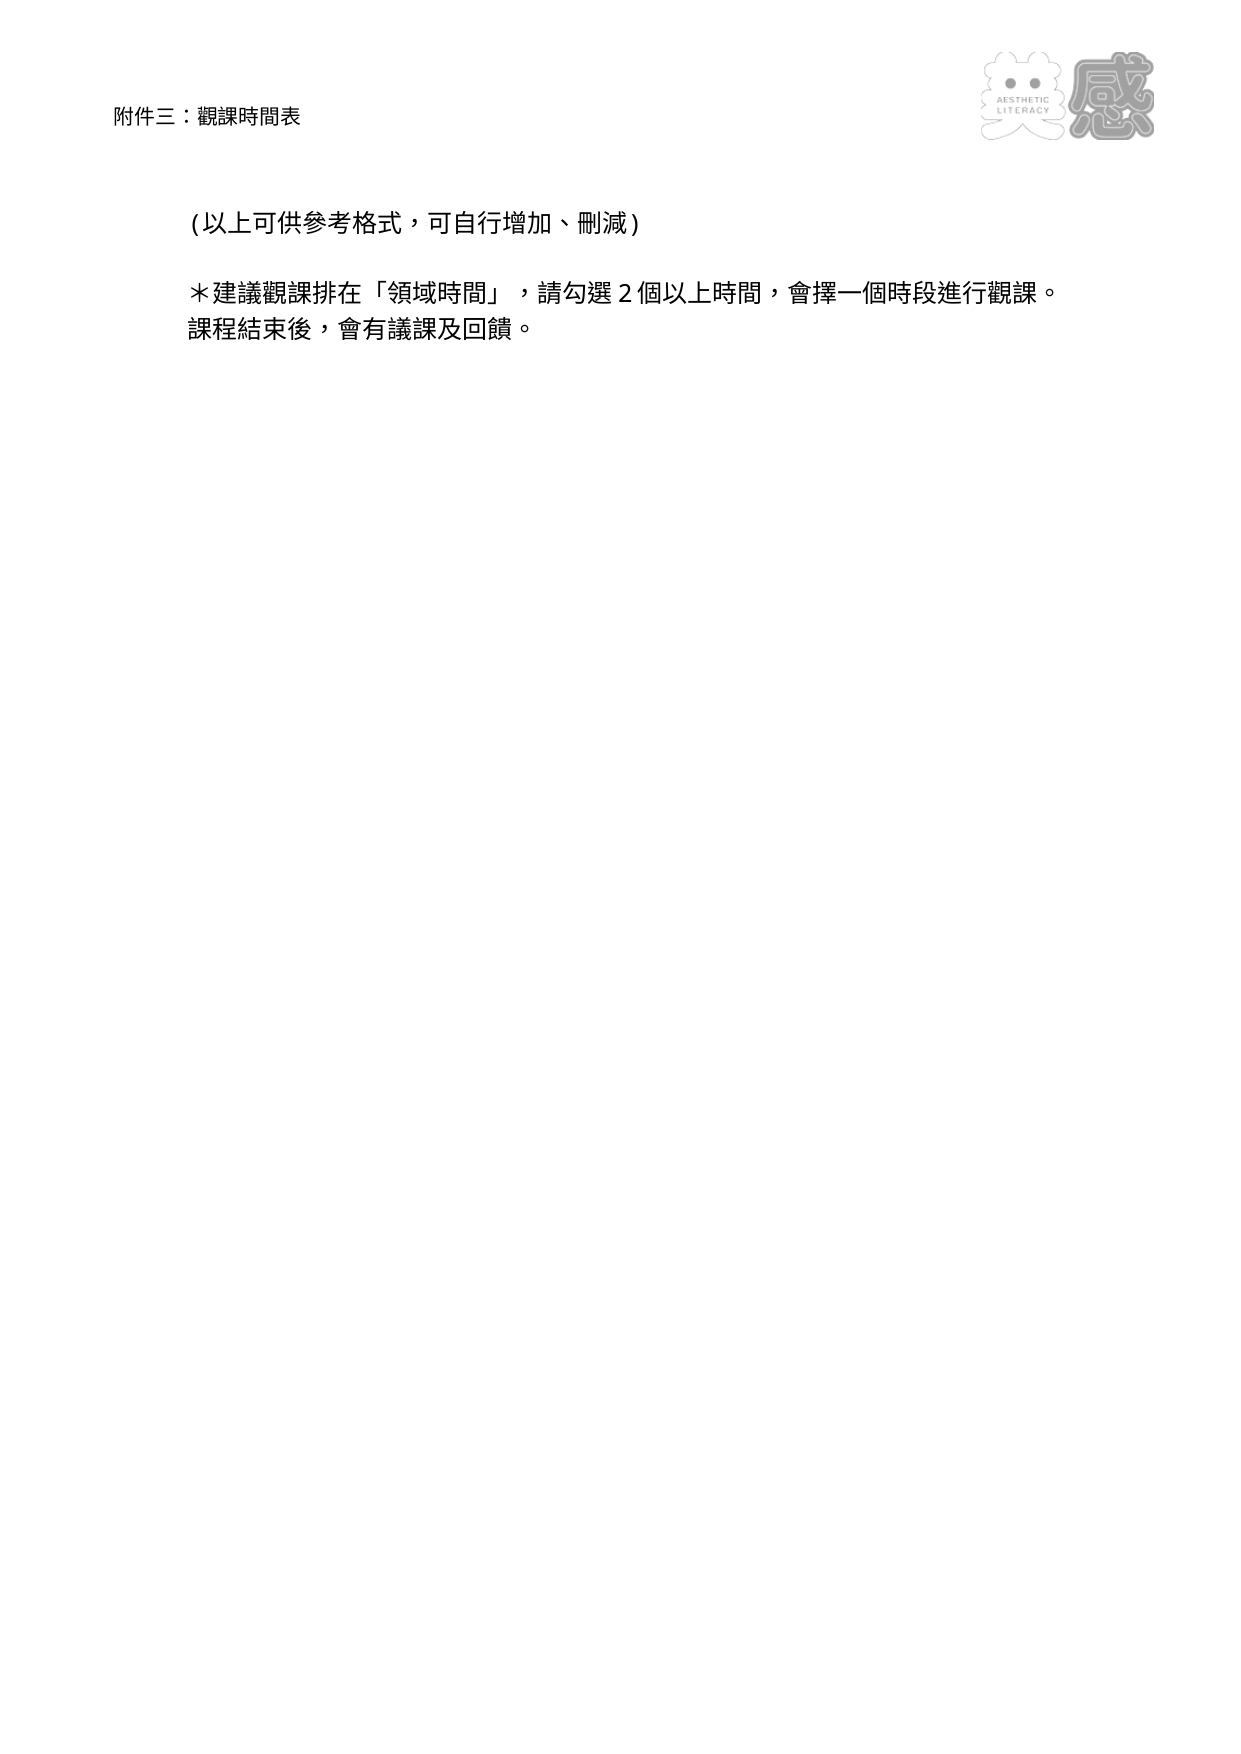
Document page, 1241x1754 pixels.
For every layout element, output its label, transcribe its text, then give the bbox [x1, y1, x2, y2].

text (以上可供參考格式，可自行增加、刪減) [187, 203, 1053, 239]
text ＊建議觀課排在「領域時間」，請勾選2個以上時間，會擇一個時段進行觀課。課程結束後，會有議課及回饋。 [187, 273, 1053, 346]
